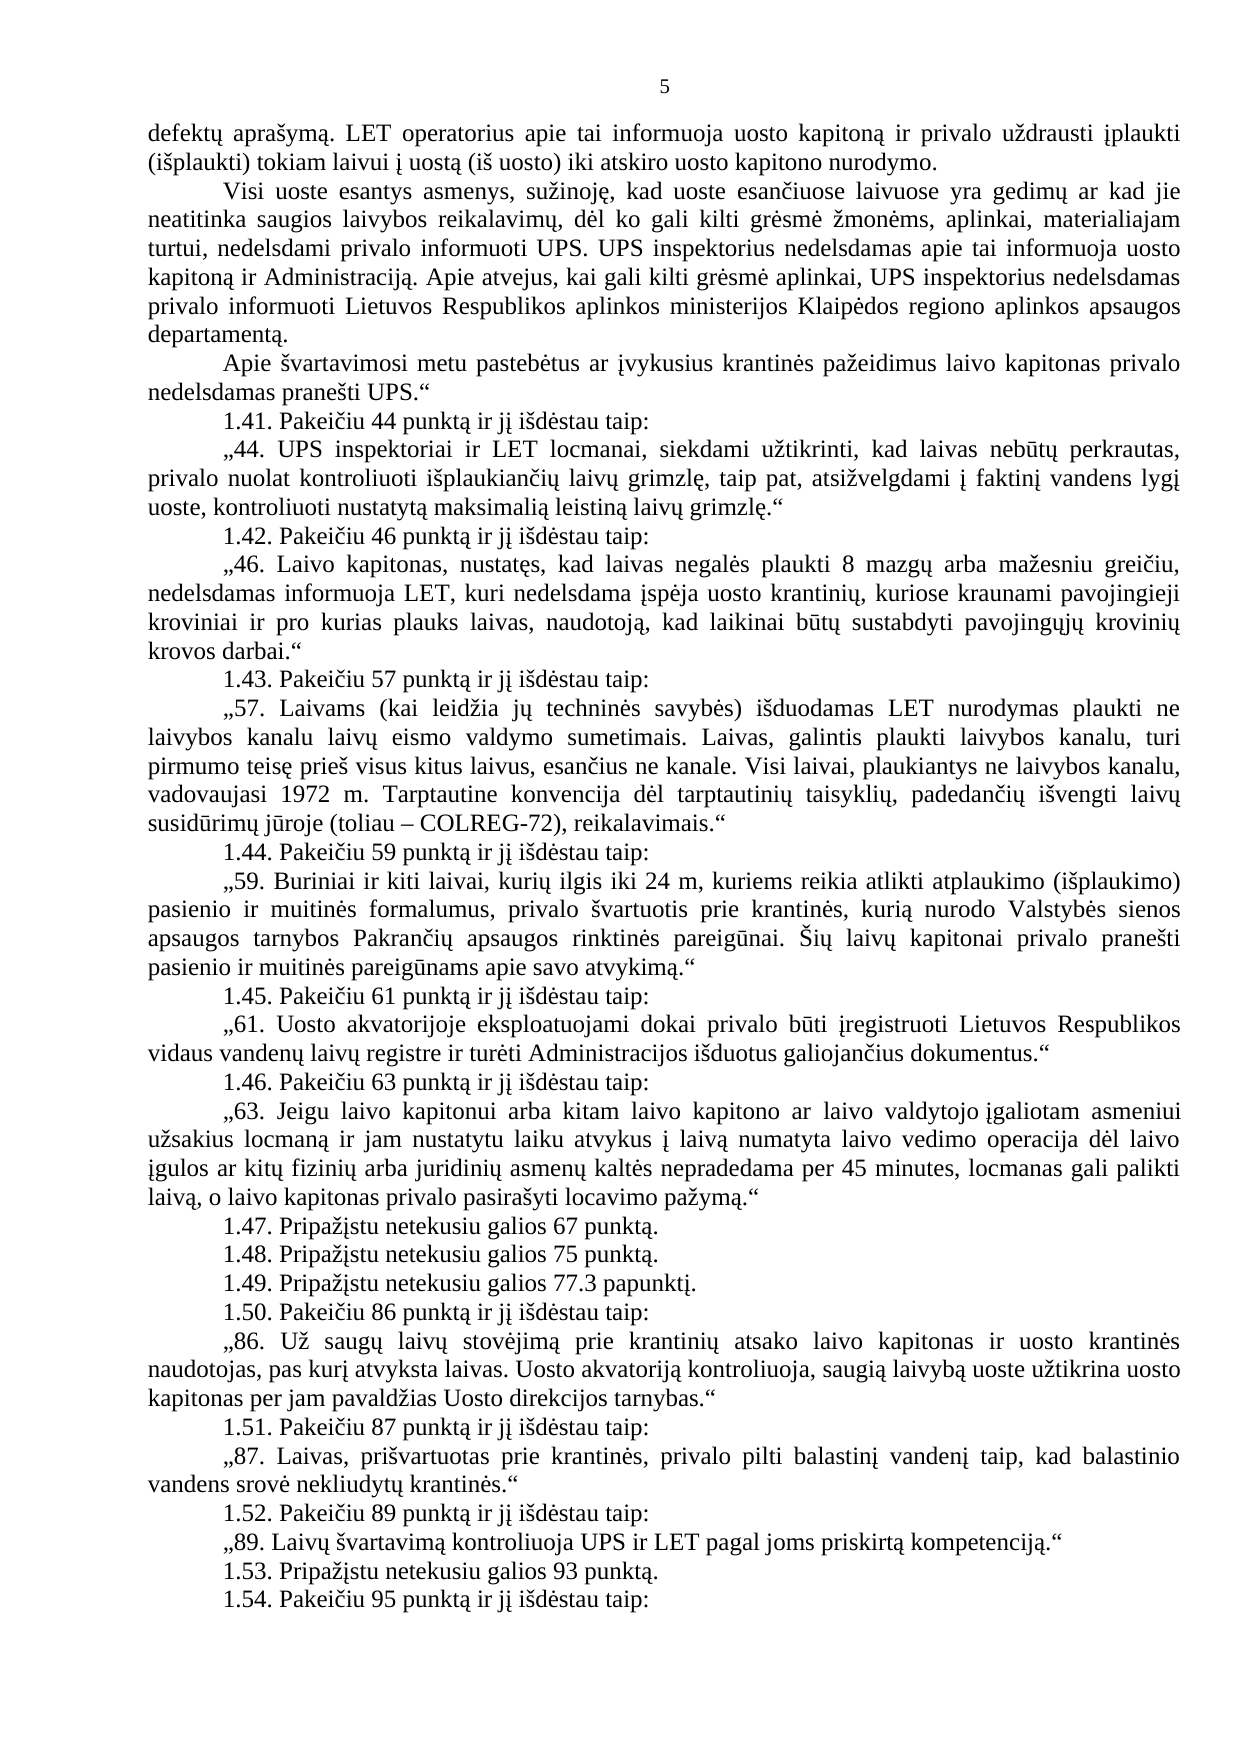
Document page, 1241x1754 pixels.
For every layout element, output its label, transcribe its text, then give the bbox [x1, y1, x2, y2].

text 1.45. Pakeičiu 61 punktą ir jį išdėstau taip: [148, 981, 1181, 1009]
text „46. Laivo kapitonas, nustatęs, kad laivas negalės plaukti 8 mazgų arba mažesniu greičiu, nedelsdamas informuoja LET, kuri nedelsdama įspėja uosto krantinių, kuriose kraunami pavojingieji kroviniai ir pro kurias plauks laivas, naudotoją, kad laikinai būtų sustabdyti pavojingųjų krovinių krovos darbai.“ [148, 549, 1181, 664]
text 1.43. Pakeičiu 57 punktą ir jį išdėstau taip: [148, 664, 1181, 693]
text 1.46. Pakeičiu 63 punktą ir jį išdėstau taip: [148, 1067, 1181, 1096]
text 1.53. Pripažįstu netekusiu galios 93 punktą. [148, 1556, 1181, 1584]
text „61. Uosto akvatorijoje eksploatuojami dokai privalo būti įregistruoti Lietuvos Respublikos vidaus vandenų laivų registre ir turėti Administracijos išduotus galiojančius dokumentus.“ [148, 1009, 1181, 1067]
text „86. Už saugų laivų stovėjimą prie krantinių atsako laivo kapitonas ir uosto krantinės naudotojas, pas kurį atvyksta laivas. Uosto akvatoriją kontroliuoja, saugią laivybą uoste užtikrina uosto kapitonas per jam pavaldžias Uosto direkcijos tarnybas.“ [148, 1326, 1181, 1412]
text 1.41. Pakeičiu 44 punktą ir jį išdėstau taip: [148, 406, 1181, 434]
text Visi uoste esantys asmenys, sužinoję, kad uoste esančiuose laivuose yra gedimų ar kad jie neatitinka saugios laivybos reikalavimų, dėl ko gali kilti grėsmė žmonėms, aplinkai, materialiajam turtui, nedelsdami privalo informuoti UPS. UPS inspektorius nedelsdamas apie tai informuoja uosto kapitoną ir Administraciją. Apie atvejus, kai gali kilti grėsmė aplinkai, UPS inspektorius nedelsdamas privalo informuoti Lietuvos Respublikos aplinkos ministerijos Klaipėdos regiono aplinkos apsaugos departamentą. [148, 176, 1181, 348]
text 1.50. Pakeičiu 86 punktą ir jį išdėstau taip: [148, 1297, 1181, 1326]
text „59. Buriniai ir kiti laivai, kurių ilgis iki 24 m, kuriems reikia atlikti atplaukimo (išplaukimo) pasienio ir muitinės formalumus, privalo švartuotis prie krantinės, kurią nurodo Valstybės sienos apsaugos tarnybos Pakrančių apsaugos rinktinės pareigūnai. Šių laivų kapitonai privalo pranešti pasienio ir muitinės pareigūnams apie savo atvykimą.“ [148, 866, 1181, 981]
text 1.44. Pakeičiu 59 punktą ir jį išdėstau taip: [148, 837, 1181, 866]
text defektų aprašymą. LET operatorius apie tai informuoja uosto kapitoną ir privalo uždrausti įplaukti (išplaukti) tokiam laivui į uostą (iš uosto) iki atskiro uosto kapitono nurodymo. [148, 118, 1181, 176]
text 1.51. Pakeičiu 87 punktą ir jį išdėstau taip: [148, 1412, 1181, 1441]
text „44. UPS inspektoriai ir LET locmanai, siekdami užtikrinti, kad laivas nebūtų perkrautas, privalo nuolat kontroliuoti išplaukiančių laivų grimzlę, taip pat, atsižvelgdami į faktinį vandens lygį uoste, kontroliuoti nustatytą maksimalią leistiną laivų grimzlę.“ [148, 434, 1181, 521]
text „87. Laivas, prišvartuotas prie krantinės, privalo pilti balastinį vandenį taip, kad balastinio vandens srovė nekliudytų krantinės.“ [148, 1441, 1181, 1498]
text 1.49. Pripažįstu netekusiu galios 77.3 papunktį. [148, 1268, 1181, 1297]
text 1.42. Pakeičiu 46 punktą ir jį išdėstau taip: [148, 521, 1181, 549]
text „89. Laivų švartavimą kontroliuoja UPS ir LET pagal joms priskirtą kompetenciją.“ [148, 1527, 1181, 1556]
text 1.54. Pakeičiu 95 punktą ir jį išdėstau taip: [148, 1584, 1181, 1613]
text 1.52. Pakeičiu 89 punktą ir jį išdėstau taip: [148, 1498, 1181, 1527]
text Apie švartavimosi metu pastebėtus ar įvykusius krantinės pažeidimus laivo kapitonas privalo nedelsdamas pranešti UPS.“ [148, 348, 1181, 406]
text „63. Jeigu laivo kapitonui arba kitam laivo kapitono ar laivo valdytojo įgaliotam asmeniui užsakius locmaną ir jam nustatytu laiku atvykus į laivą numatyta laivo vedimo operacija dėl laivo įgulos ar kitų fizinių arba juridinių asmenų kaltės nepradedama per 45 minutes, locmanas gali palikti laivą, o laivo kapitonas privalo pasirašyti locavimo pažymą.“ [148, 1096, 1181, 1211]
text „57. Laivams (kai leidžia jų techninės savybės) išduodamas LET nurodymas plaukti ne laivybos kanalu laivų eismo valdymo sumetimais. Laivas, galintis plaukti laivybos kanalu, turi pirmumo teisę prieš visus kitus laivus, esančius ne kanale. Visi laivai, plaukiantys ne laivybos kanalu, vadovaujasi 1972 m. Tarptautine konvencija dėl tarptautinių taisyklių, padedančių išvengti laivų susidūrimų jūroje (toliau – COLREG-72), reikalavimais.“ [148, 693, 1181, 837]
text 1.48. Pripažįstu netekusiu galios 75 punktą. [148, 1239, 1181, 1268]
text 1.47. Pripažįstu netekusiu galios 67 punktą. [148, 1211, 1181, 1239]
